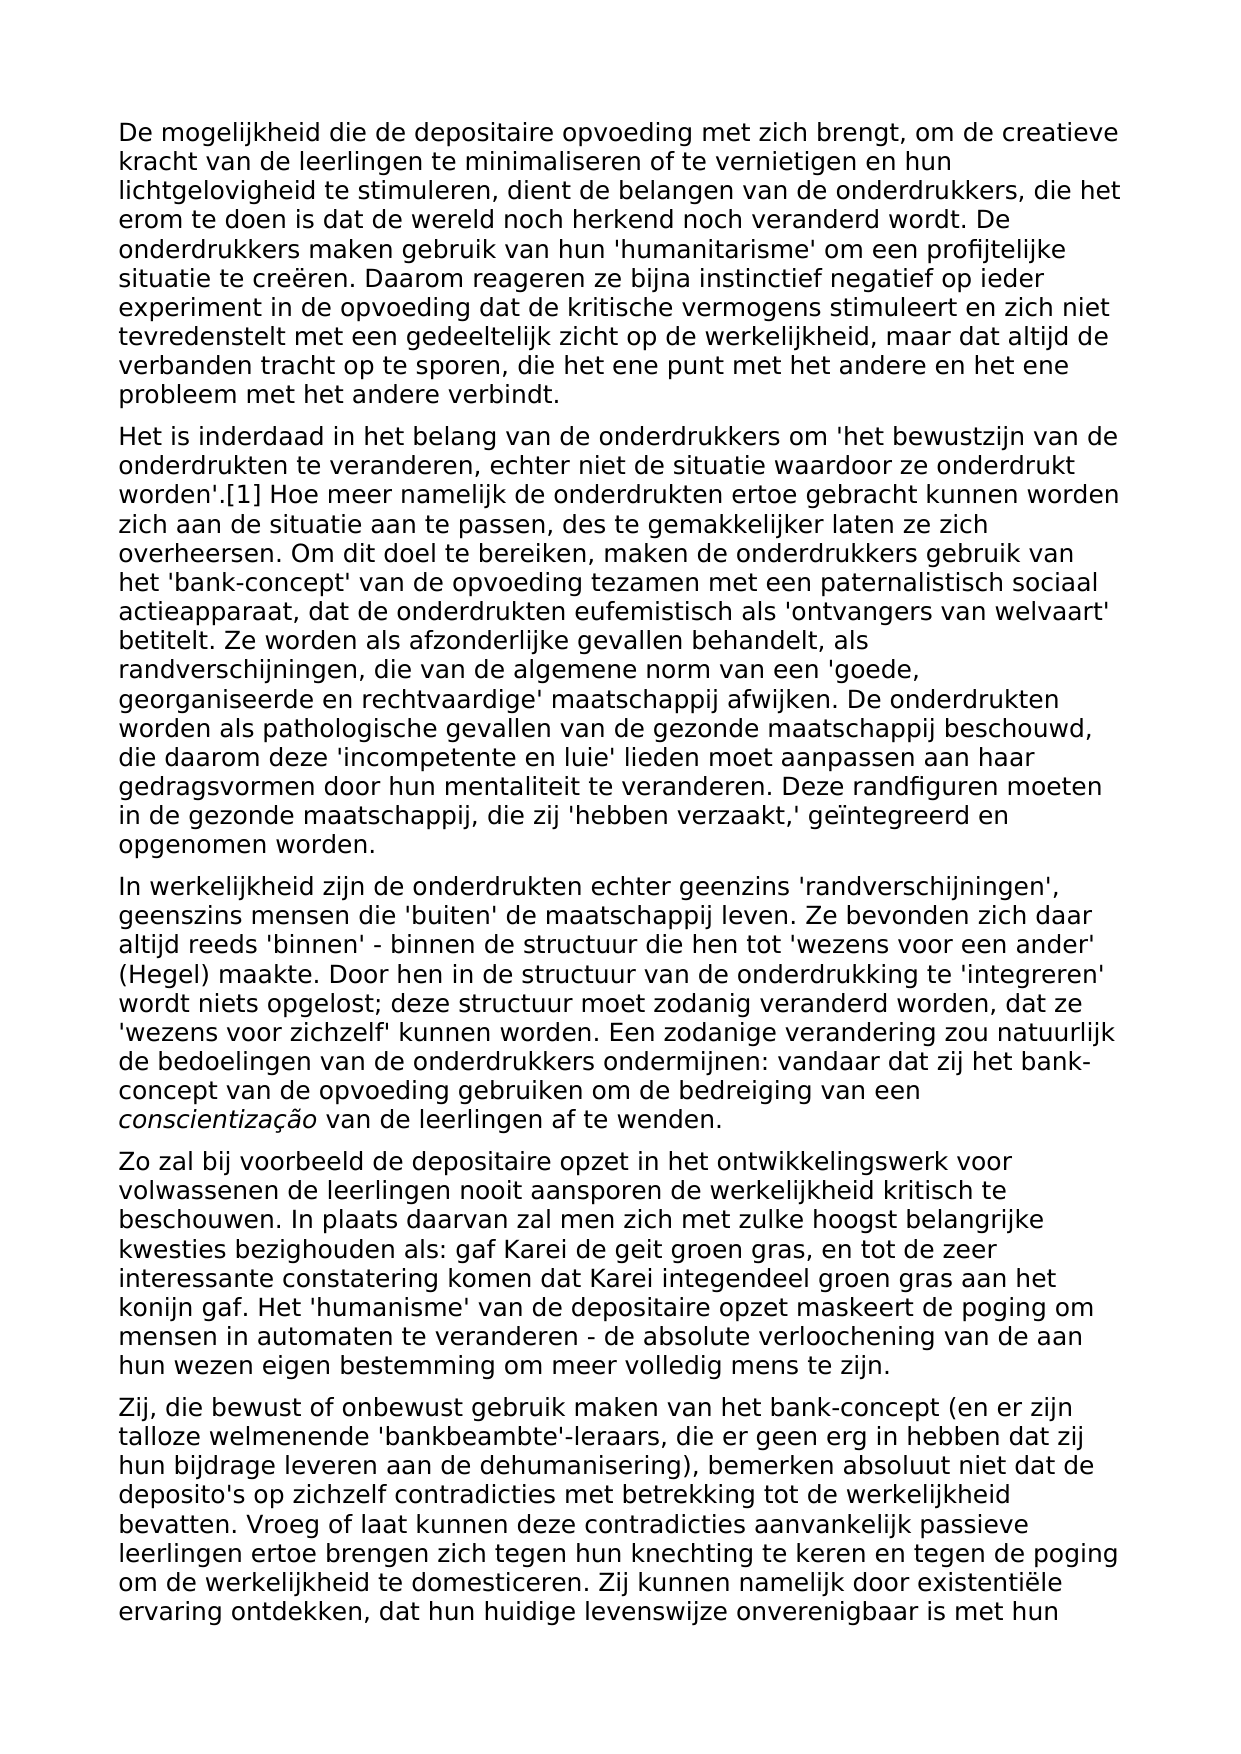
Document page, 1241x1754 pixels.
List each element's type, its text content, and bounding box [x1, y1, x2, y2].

text Zo zal bij voorbeeld de depositaire opzet in het ontwikkelingswerk voor volwassenen de leerlingen nooit aansporen de werkelijkheid kritisch te beschouwen. In plaats daarvan zal men zich met zulke hoogst belangrijke kwesties bezighouden als: gaf Karei de geit groen gras, en tot de zeer interessante constatering komen dat Karei integendeel groen gras aan het konijn gaf. Het 'humanisme' van de depositaire opzet maskeert de poging om mensen in automaten te veranderen - de absolute verloochening van de aan hun wezen eigen bestemming om meer volledig mens te zijn. [118, 1147, 1122, 1381]
text De mogelijkheid die de depositaire opvoeding met zich brengt, om de creatieve kracht van de leerlingen te minimaliseren of te vernietigen en hun lichtgelovigheid te stimuleren, dient de belangen van de onderdrukkers, die het erom te doen is dat de wereld noch herkend noch veranderd wordt. De onderdrukkers maken gebruik van hun 'humanitarisme' om een profijtelijke situatie te creëren. Daarom reageren ze bijna instinctief negatief op ieder experiment in de opvoeding dat de kritische vermogens stimuleert en zich niet tevredenstelt met een gedeeltelijk zicht op de werkelijkheid, maar dat altijd de verbanden tracht op te sporen, die het ene punt met het andere en het ene probleem met het andere verbindt. [118, 118, 1122, 410]
text In werkelijkheid zijn de onderdrukten echter geenzins 'randverschijningen', geenszins mensen die 'buiten' de maatschappij leven. Ze bevonden zich daar altijd reeds 'binnen' - binnen de structuur die hen tot 'wezens voor een ander' (Hegel) maakte. Door hen in de structuur van de onderdrukking te 'integreren' wordt niets opgelost; deze structuur moet zodanig veranderd worden, dat ze 'wezens voor zichzelf' kunnen worden. Een zodanige verandering zou natuurlijk de bedoelingen van de onderdrukkers ondermijnen: vandaar dat zij het bank-concept van de opvoeding gebruiken om de bedreiging van een conscientização van de leerlingen af te wenden. [118, 872, 1122, 1135]
text Zij, die bewust of onbewust gebruik maken van het bank-concept (en er zijn talloze welmenende 'bankbeambte'-leraars, die er geen erg in hebben dat zij hun bijdrage leveren aan de dehumanisering), bemerken absoluut niet dat de deposito's op zichzelf contradicties met betrekking tot de werkelijkheid bevatten. Vroeg of laat kunnen deze contradicties aanvankelijk passieve leerlingen ertoe brengen zich tegen hun knechting te keren en tegen de poging om de werkelijkheid te domesticeren. Zij kunnen namelijk door existentiële ervaring ontdekken, dat hun huidige levenswijze onverenigbaar is met hun [118, 1393, 1122, 1626]
text Het is inderdaad in het belang van de onderdrukkers om 'het bewustzijn van de onderdrukten te veranderen, echter niet de situatie waardoor ze onderdrukt worden'.[1] Hoe meer namelijk de onderdrukten ertoe gebracht kunnen worden zich aan de situatie aan te passen, des te gemakkelijker laten ze zich overheersen. Om dit doel te bereiken, maken de onderdrukkers gebruik van het 'bank-concept' van de opvoeding tezamen met een paternalistisch sociaal actieapparaat, dat de onderdrukten eufemistisch als 'ontvangers van welvaart' betitelt. Ze worden als afzonderlijke gevallen behandelt, als randverschijningen, die van de algemene norm van een 'goede, georganiseerde en rechtvaardige' maatschappij afwijken. De onderdrukten worden als pathologische gevallen van de gezonde maatschappij beschouwd, die daarom deze 'incompetente en luie' lieden moet aanpassen aan haar gedragsvormen door hun mentaliteit te veranderen. Deze randfiguren moeten in de gezonde maatschappij, die zij 'hebben verzaakt,' geïntegreerd en opgenomen worden. [118, 422, 1122, 860]
